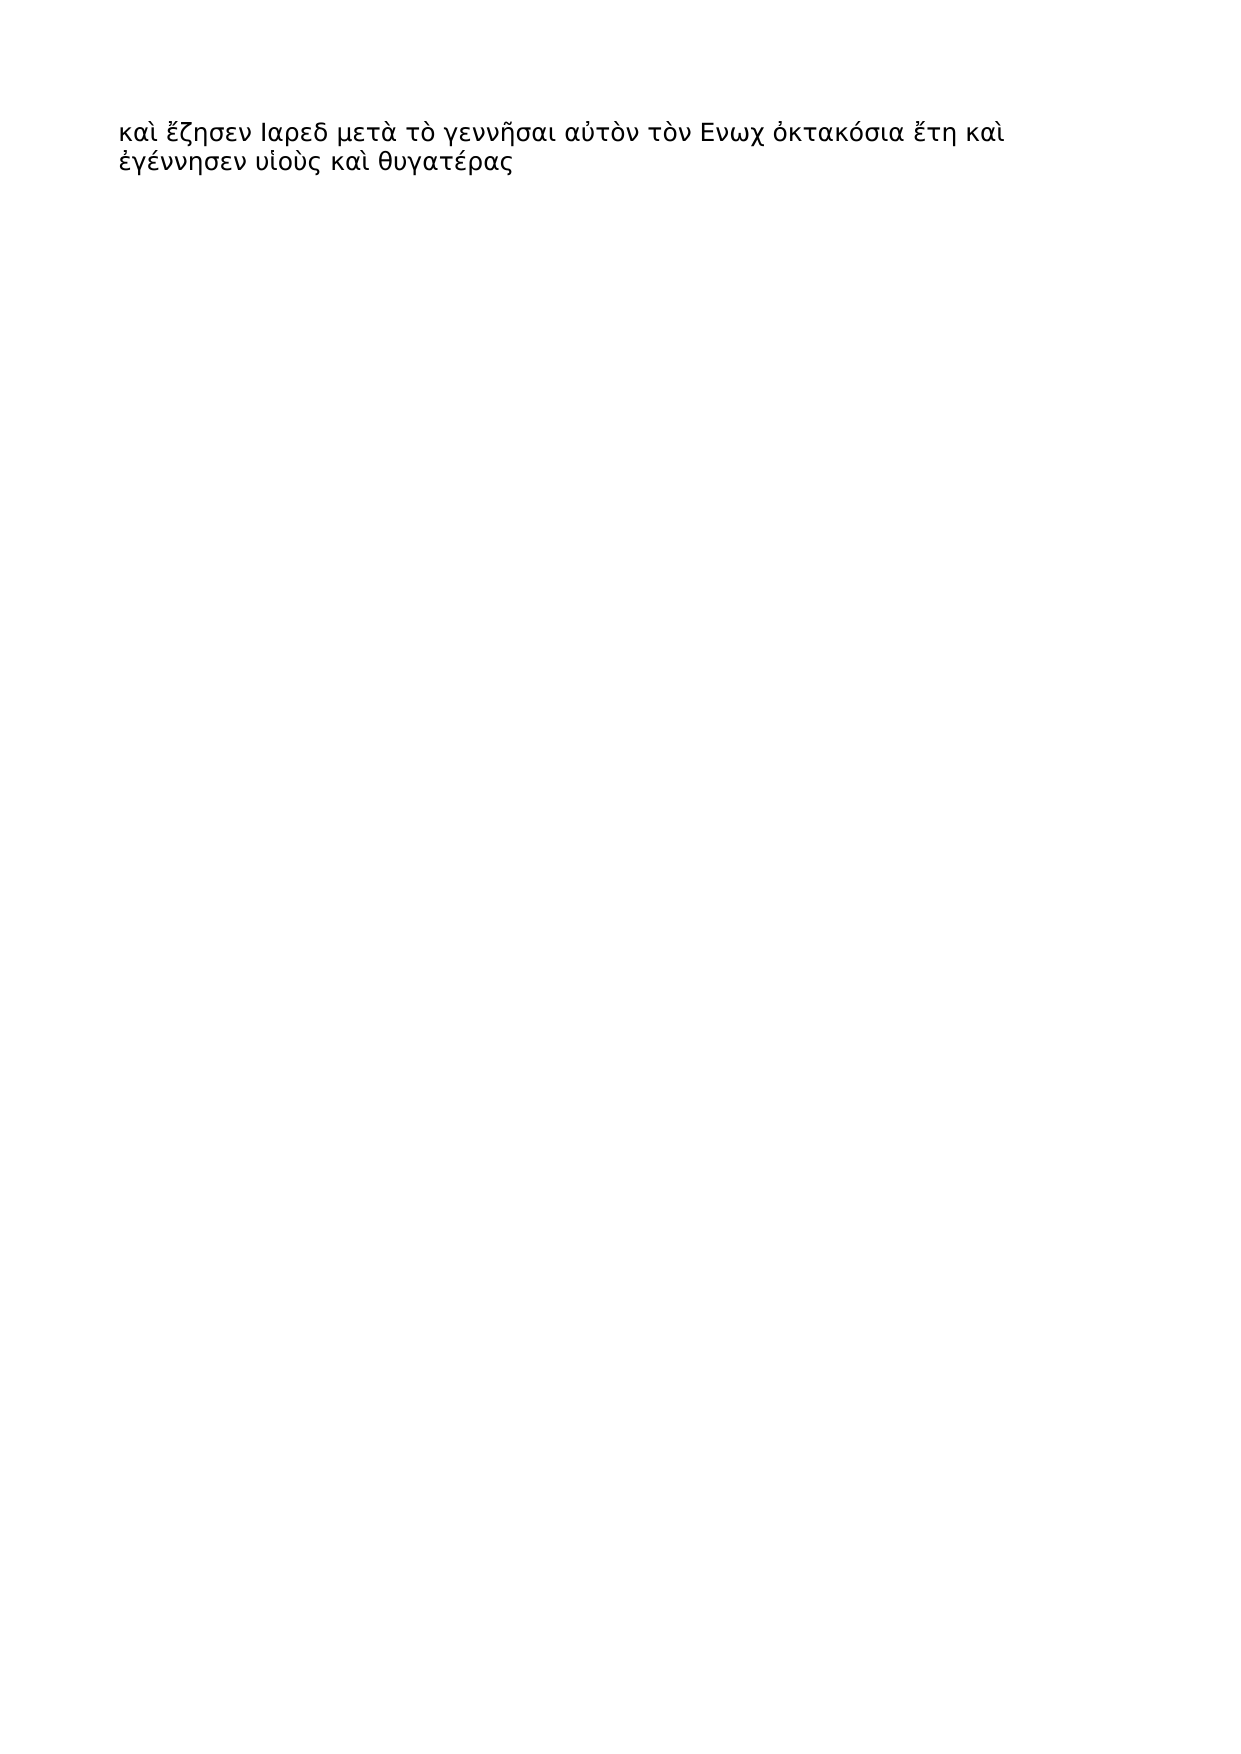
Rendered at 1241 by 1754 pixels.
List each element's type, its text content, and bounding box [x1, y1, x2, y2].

text καὶ ἔζησεν Ιαρεδ μετὰ τὸ γεννῆσαι αὐτὸν τὸν Ενωχ ὀκτακόσια ἔτη καὶ ἐγέννησεν υἱοὺς καὶ θυγατέρας [118, 118, 1122, 176]
